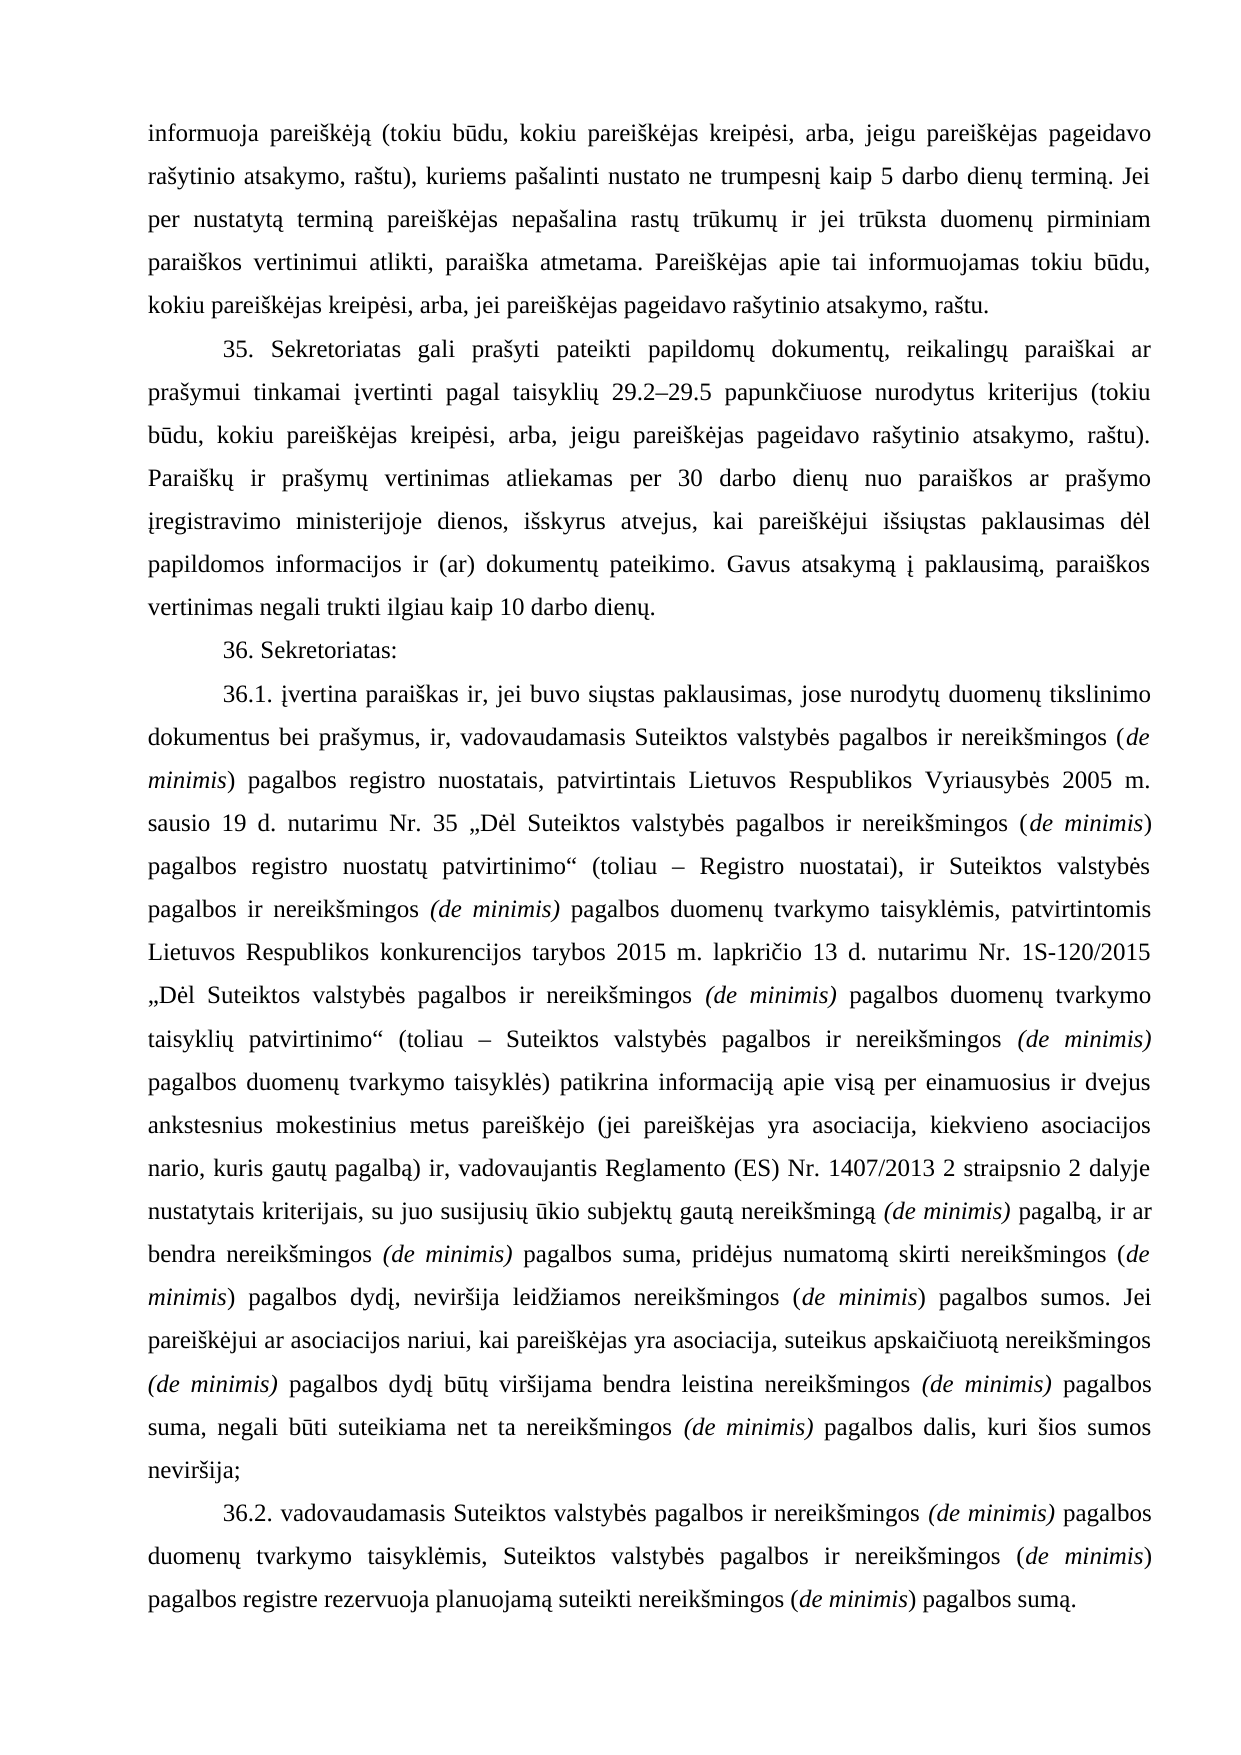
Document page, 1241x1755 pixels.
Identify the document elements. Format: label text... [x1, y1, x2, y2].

text 36.1. įvertina paraiškas ir, jei buvo siųstas paklausimas, jose nurodytų duomenų tikslinimo dokumentus bei prašymus, ir, vadovaudamasis Suteiktos valstybės pagalbos ir nereikšmingos (de minimis) pagalbos registro nuostatais, patvirtintais Lietuvos Respublikos Vyriausybės 2005 m. sausio 19 d. nutarimu Nr. 35 „Dėl Suteiktos valstybės pagalbos ir nereikšmingos (de minimis) pagalbos registro nuostatų patvirtinimo“ (toliau – Registro nuostatai), ir Suteiktos valstybės pagalbos ir nereikšmingos (de minimis) pagalbos duomenų tvarkymo taisyklėmis, patvirtintomis Lietuvos Respublikos konkurencijos tarybos 2015 m. lapkričio 13 d. nutarimu Nr. 1S-120/2015 „Dėl Suteiktos valstybės pagalbos ir nereikšmingos (de minimis) pagalbos duomenų tvarkymo taisyklių patvirtinimo“ (toliau – Suteiktos valstybės pagalbos ir nereikšmingos (de minimis) pagalbos duomenų tvarkymo taisyklės) patikrina informaciją apie visą per einamuosius ir dvejus ankstesnius mokestinius metus pareiškėjo (jei pareiškėjas yra asociacija, kiekvieno asociacijos nario, kuris gautų pagalbą) ir, vadovaujantis Reglamento (ES) Nr. 1407/2013 2 straipsnio 2 dalyje nustatytais kriterijais, su juo susijusių ūkio subjektų gautą nereikšmingą (de minimis) pagalbą, ir ar bendra nereikšmingos (de minimis) pagalbos suma, pridėjus numatomą skirti nereikšmingos (de minimis) pagalbos dydį, neviršija leidžiamos nereikšmingos (de minimis) pagalbos sumos. Jei pareiškėjui ar asociacijos nariui, kai pareiškėjas yra asociacija, suteikus apskaičiuotą nereikšmingos (de minimis) pagalbos dydį būtų viršijama bendra leistina nereikšmingos (de minimis) pagalbos suma, negali būti suteikiama net ta nereikšmingos (de minimis) pagalbos dalis, kuri šios sumos neviršija; [148, 679, 1152, 1484]
text 35. Sekretoriatas gali prašyti pateikti papildomų dokumentų, reikalingų paraiškai ar prašymui tinkamai įvertinti pagal taisyklių 29.2–29.5 papunkčiuose nurodytus kriterijus (tokiu būdu, kokiu pareiškėjas kreipėsi, arba, jeigu pareiškėjas pageidavo rašytinio atsakymo, raštu). Paraiškų ir prašymų vertinimas atliekamas per 30 darbo dienų nuo paraiškos ar prašymo įregistravimo ministerijoje dienos, išskyrus atvejus, kai pareiškėjui išsiųstas paklausimas dėl papildomos informacijos ir (ar) dokumentų pateikimo. Gavus atsakymą į paklausimą, paraiškos vertinimas negali trukti ilgiau kaip 10 darbo dienų. [148, 334, 1152, 621]
text 36. Sekretoriatas: [148, 636, 1152, 664]
text 36.2. vadovaudamasis Suteiktos valstybės pagalbos ir nereikšmingos (de minimis) pagalbos duomenų tvarkymo taisyklėmis, Suteiktos valstybės pagalbos ir nereikšmingos (de minimis) pagalbos registre rezervuoja planuojamą suteikti nereikšmingos (de minimis) pagalbos sumą. [148, 1498, 1152, 1613]
text informuoja pareiškėją (tokiu būdu, kokiu pareiškėjas kreipėsi, arba, jeigu pareiškėjas pageidavo rašytinio atsakymo, raštu), kuriems pašalinti nustato ne trumpesnį kaip 5 darbo dienų terminą. Jei per nustatytą terminą pareiškėjas nepašalina rastų trūkumų ir jei trūksta duomenų pirminiam paraiškos vertinimui atlikti, paraiška atmetama. Pareiškėjas apie tai informuojamas tokiu būdu, kokiu pareiškėjas kreipėsi, arba, jei pareiškėjas pageidavo rašytinio atsakymo, raštu. [148, 118, 1152, 319]
